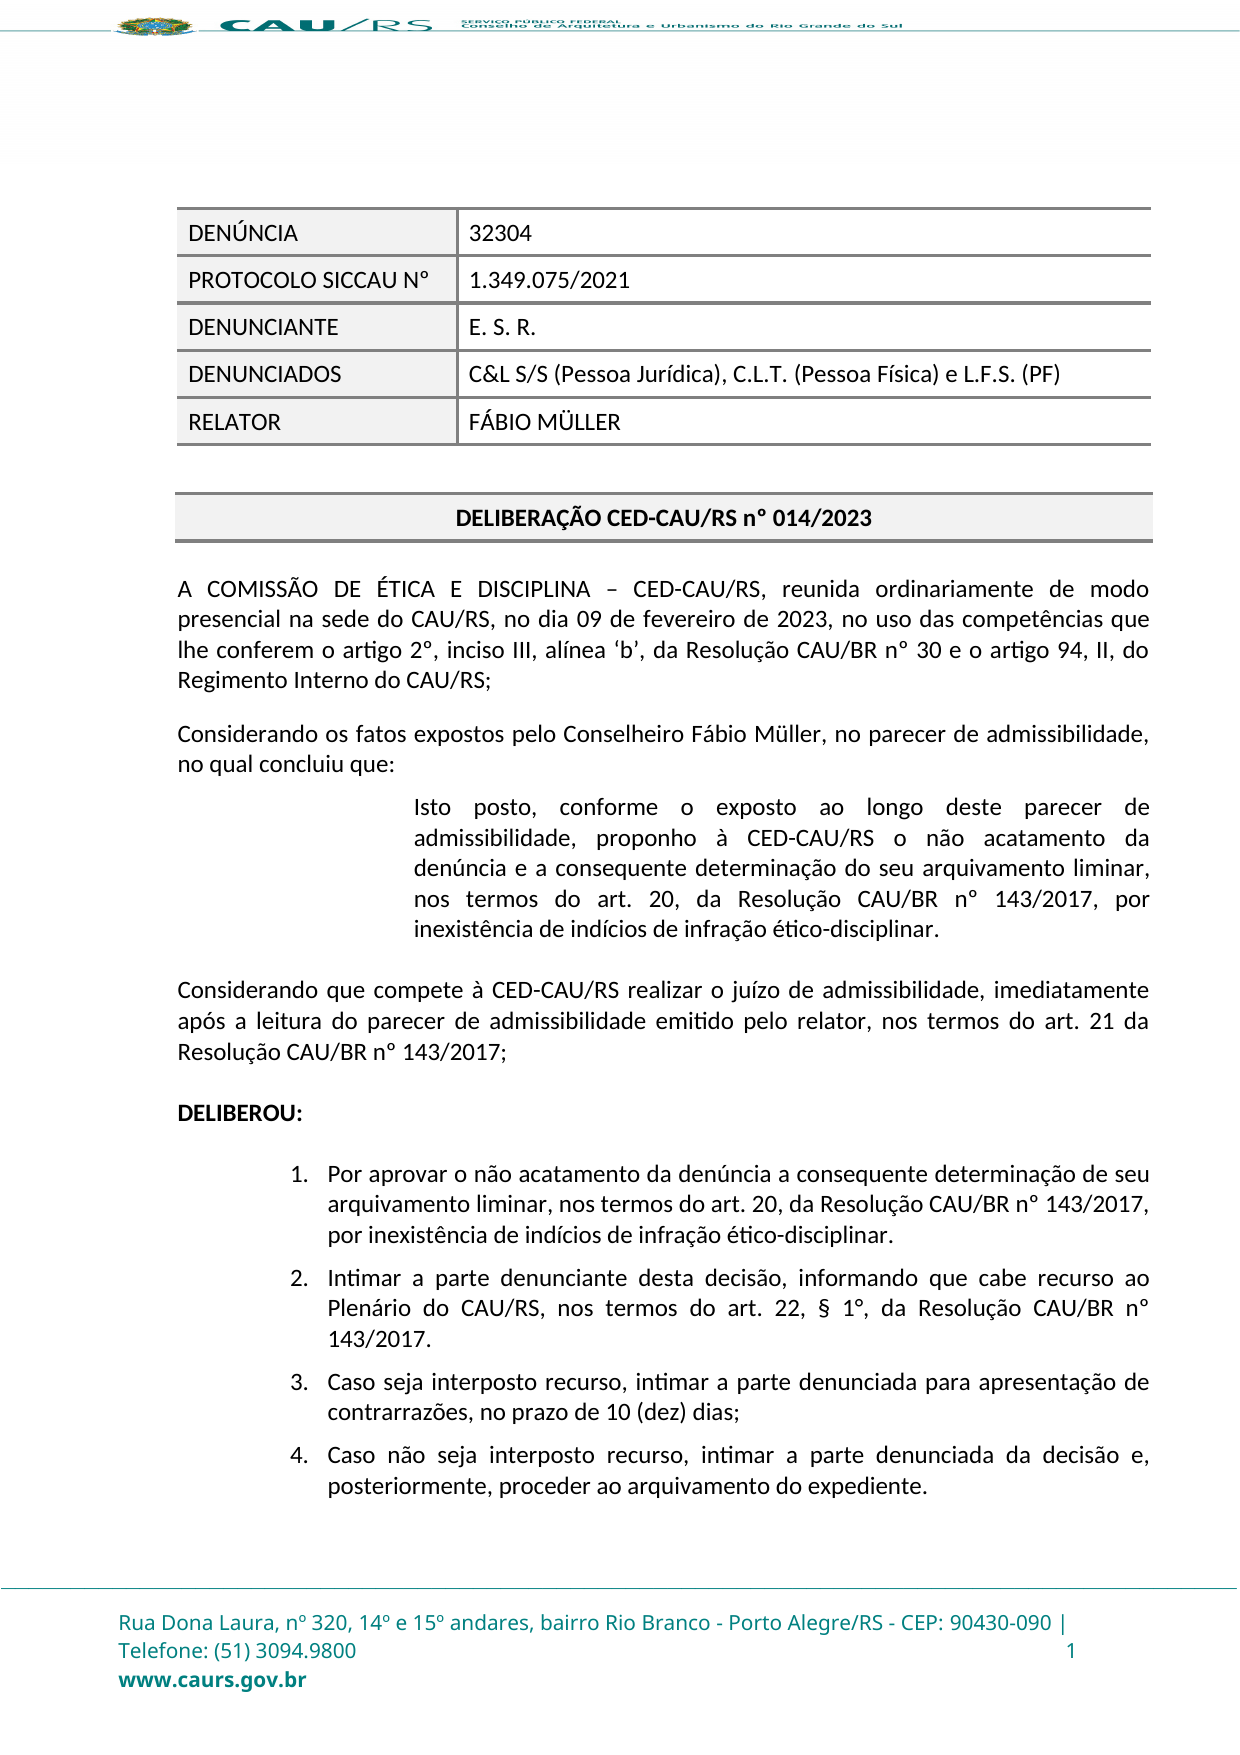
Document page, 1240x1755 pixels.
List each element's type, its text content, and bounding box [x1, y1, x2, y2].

list Caso não seja interposto recurso, intimar a parte denunciada da decisão e, posteriormente, proceder ao arquivamento do expediente. [290, 1439, 1151, 1501]
table_header DENÚNCIA [177, 210, 456, 254]
text Considerando os fatos expostos pelo Conselheiro Fábio Müller, no parecer de admissibilidade, no qual concluiu que: [177, 718, 1151, 779]
table_cell RELATOR [177, 399, 456, 443]
table_cell FÁBIO MÜLLER [459, 399, 1151, 443]
table_cell 1.349.075/2021 [459, 257, 1151, 301]
table_header DELIBERAÇÃO CED-CAU/RS nº 014/2023 [175, 495, 1153, 539]
table_header 32304 [459, 210, 1151, 254]
text Considerando que compete à CED-CAU/RS realizar o juízo de admissibilidade, imediatamente após a leitura do parecer de admissibilidade emitido pelo relator, nos termos do art. 21 da Resolução CAU/BR nº 143/2017; [177, 975, 1151, 1066]
list Intimar a parte denunciante desta decisão, informando que cabe recurso ao Plenário do CAU/RS, nos termos do art. 22, § 1°, da Resolução CAU/BR nº 143/2017. [290, 1262, 1151, 1353]
table_cell DENUNCIANTE [177, 305, 456, 349]
text DELIBEROU: [177, 1097, 1151, 1127]
list Por aprovar o não acatamento da denúncia a consequente determinação de seu arquivamento liminar, nos termos do art. 20, da Resolução CAU/BR nº 143/2017, por inexistência de indícios de infração ético-disciplinar. [290, 1158, 1151, 1249]
table_cell E. S. R. [459, 305, 1151, 349]
table_cell C&L S/S (Pessoa Jurídica), C.L.T. (Pessoa Física) e L.F.S. (PF) [459, 352, 1151, 396]
table_cell DENUNCIADOS [177, 352, 456, 396]
list Caso seja interposto recurso, intimar a parte denunciada para apresentação de contrarrazões, no prazo de 10 (dez) dias; [290, 1366, 1151, 1427]
table_cell PROTOCOLO SICCAU Nº [177, 257, 456, 301]
text A COMISSÃO DE ÉTICA E DISCIPLINA – CED-CAU/RS, reunida ordinariamente de modo presencial na sede do CAU/RS, no dia 09 de fevereiro de 2023, no uso das competências que lhe conferem o artigo 2º, inciso III, alínea ‘b’, da Resolução CAU/BR nº 30 e o artigo 94, II, do Regimento Interno do CAU/RS; [177, 573, 1151, 695]
text Isto posto, conforme o exposto ao longo deste parecer de admissibilidade, proponho à CED-CAU/RS o não acatamento da denúncia e a consequente determinação do seu arquivamento liminar, nos termos do art. 20, da Resolução CAU/BR nº 143/2017, por inexistência de indícios de infração ético-disciplinar. [413, 792, 1151, 944]
